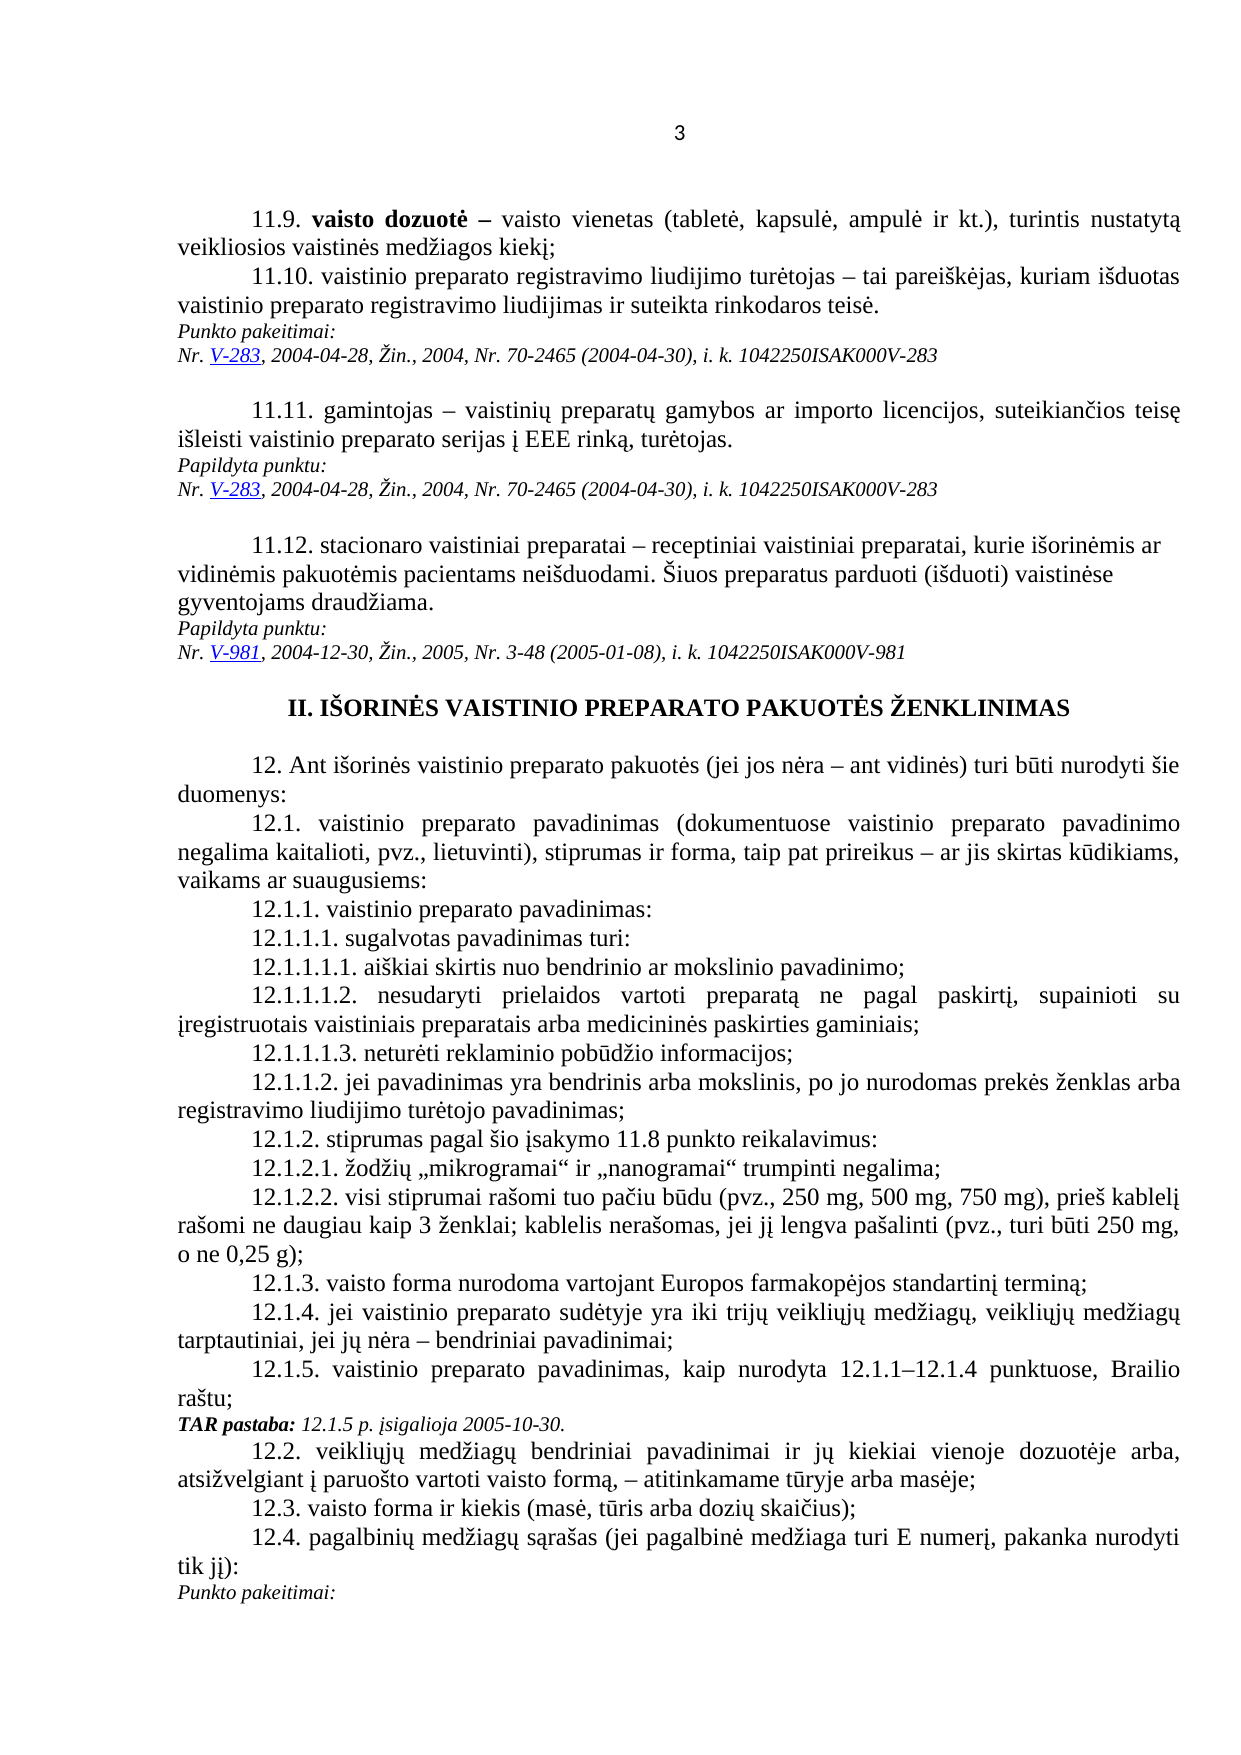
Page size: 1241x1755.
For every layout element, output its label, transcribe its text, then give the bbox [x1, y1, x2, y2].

text 12.1.2.1. žodžių „mikrogramai“ ir „nanogramai“ trumpinti negalima; [177, 1153, 1181, 1182]
text 12.1.5. vaistinio preparato pavadinimas, kaip nurodyta 12.1.1–12.1.4 punktuose, Brailio raštu; [177, 1354, 1181, 1412]
text TAR pastaba: 12.1.5 p. įsigalioja 2005-10-30. [177, 1412, 1181, 1436]
text Nr. V-981, 2004-12-30, Žin., 2005, Nr. 3-48 (2005-01-08), i. k. 1042250ISAK000V-981 [177, 640, 1181, 664]
text Punkto pakeitimai: [177, 319, 1181, 343]
text Papildyta punktu: [177, 616, 1181, 640]
text 12.1.2.2. visi stiprumai rašomi tuo pačiu būdu (pvz., 250 mg, 500 mg, 750 mg), prieš kablelį rašomi ne daugiau kaip 3 ženklai; kablelis nerašomas, jei jį lengva pašalinti (pvz., turi būti 250 mg, o ne 0,25 g); [177, 1182, 1181, 1268]
text 12.1.1. vaistinio preparato pavadinimas: [177, 894, 1181, 923]
text 12.1.1.1.3. neturėti reklaminio pobūdžio informacijos; [177, 1038, 1181, 1067]
text Papildyta punktu: [177, 453, 1181, 477]
text 11.9. vaisto dozuotė – vaisto vienetas (tabletė, kapsulė, ampulė ir kt.), turintis nustatytą veikliosios vaistinės medžiagos kiekį; [177, 204, 1181, 261]
text Nr. V-283, 2004-04-28, Žin., 2004, Nr. 70-2465 (2004-04-30), i. k. 1042250ISAK000V-283 [177, 477, 1181, 501]
text Punkto pakeitimai: [177, 1579, 1181, 1604]
text 11.11. gamintojas – vaistinių preparatų gamybos ar importo licencijos, suteikiančios teisę išleisti vaistinio preparato serijas į EEE rinką, turėtojas. [177, 396, 1181, 453]
text 11.12. stacionaro vaistiniai preparatai – receptiniai vaistiniai preparatai, kurie išorinėmis ar vidinėmis pakuotėmis pacientams neišduodami. Šiuos preparatus parduoti (išduoti) vaistinėse gyventojams draudžiama. [177, 530, 1181, 616]
text 12. Ant išorinės vaistinio preparato pakuotės (jei jos nėra – ant vidinės) turi būti nurodyti šie duomenys: [177, 751, 1181, 808]
text 12.4. pagalbinių medžiagų sąrašas (jei pagalbinė medžiaga turi E numerį, pakanka nurodyti tik jį): [177, 1522, 1181, 1579]
text 12.2. veikliųjų medžiagų bendriniai pavadinimai ir jų kiekiai vienoje dozuotėje arba, atsižvelgiant į paruošto vartoti vaisto formą, – atitinkamame tūryje arba masėje; [177, 1436, 1181, 1493]
text 12.1.1.1.1. aiškiai skirtis nuo bendrinio ar mokslinio pavadinimo; [177, 952, 1181, 981]
text 12.1.3. vaisto forma nurodoma vartojant Europos farmakopėjos standartinį terminą; [177, 1268, 1181, 1297]
text 12.1.1.2. jei pavadinimas yra bendrinis arba mokslinis, po jo nurodomas prekės ženklas arba registravimo liudijimo turėtojo pavadinimas; [177, 1067, 1181, 1124]
text 11.10. vaistinio preparato registravimo liudijimo turėtojas – tai pareiškėjas, kuriam išduotas vaistinio preparato registravimo liudijimas ir suteikta rinkodaros teisė. [177, 261, 1181, 319]
text 12.1.4. jei vaistinio preparato sudėtyje yra iki trijų veikliųjų medžiagų, veikliųjų medžiagų tarptautiniai, jei jų nėra – bendriniai pavadinimai; [177, 1297, 1181, 1354]
text 12.1.1.1. sugalvotas pavadinimas turi: [177, 923, 1181, 952]
text II. IŠORINĖS VAISTINIO PREPARATO PAKUOTĖS ŽENKLINIMAS [177, 693, 1181, 722]
text 12.1.2. stiprumas pagal šio įsakymo 11.8 punkto reikalavimus: [177, 1124, 1181, 1153]
text 12.1. vaistinio preparato pavadinimas (dokumentuose vaistinio preparato pavadinimo negalima kaitalioti, pvz., lietuvinti), stiprumas ir forma, taip pat prireikus – ar jis skirtas kūdikiams, vaikams ar suaugusiems: [177, 808, 1181, 894]
text Nr. V-283, 2004-04-28, Žin., 2004, Nr. 70-2465 (2004-04-30), i. k. 1042250ISAK000V-283 [177, 343, 1181, 367]
text 12.3. vaisto forma ir kiekis (masė, tūris arba dozių skaičius); [177, 1493, 1181, 1522]
text 12.1.1.1.2. nesudaryti prielaidos vartoti preparatą ne pagal paskirtį, supainioti su įregistruotais vaistiniais preparatais arba medicininės paskirties gaminiais; [177, 981, 1181, 1038]
